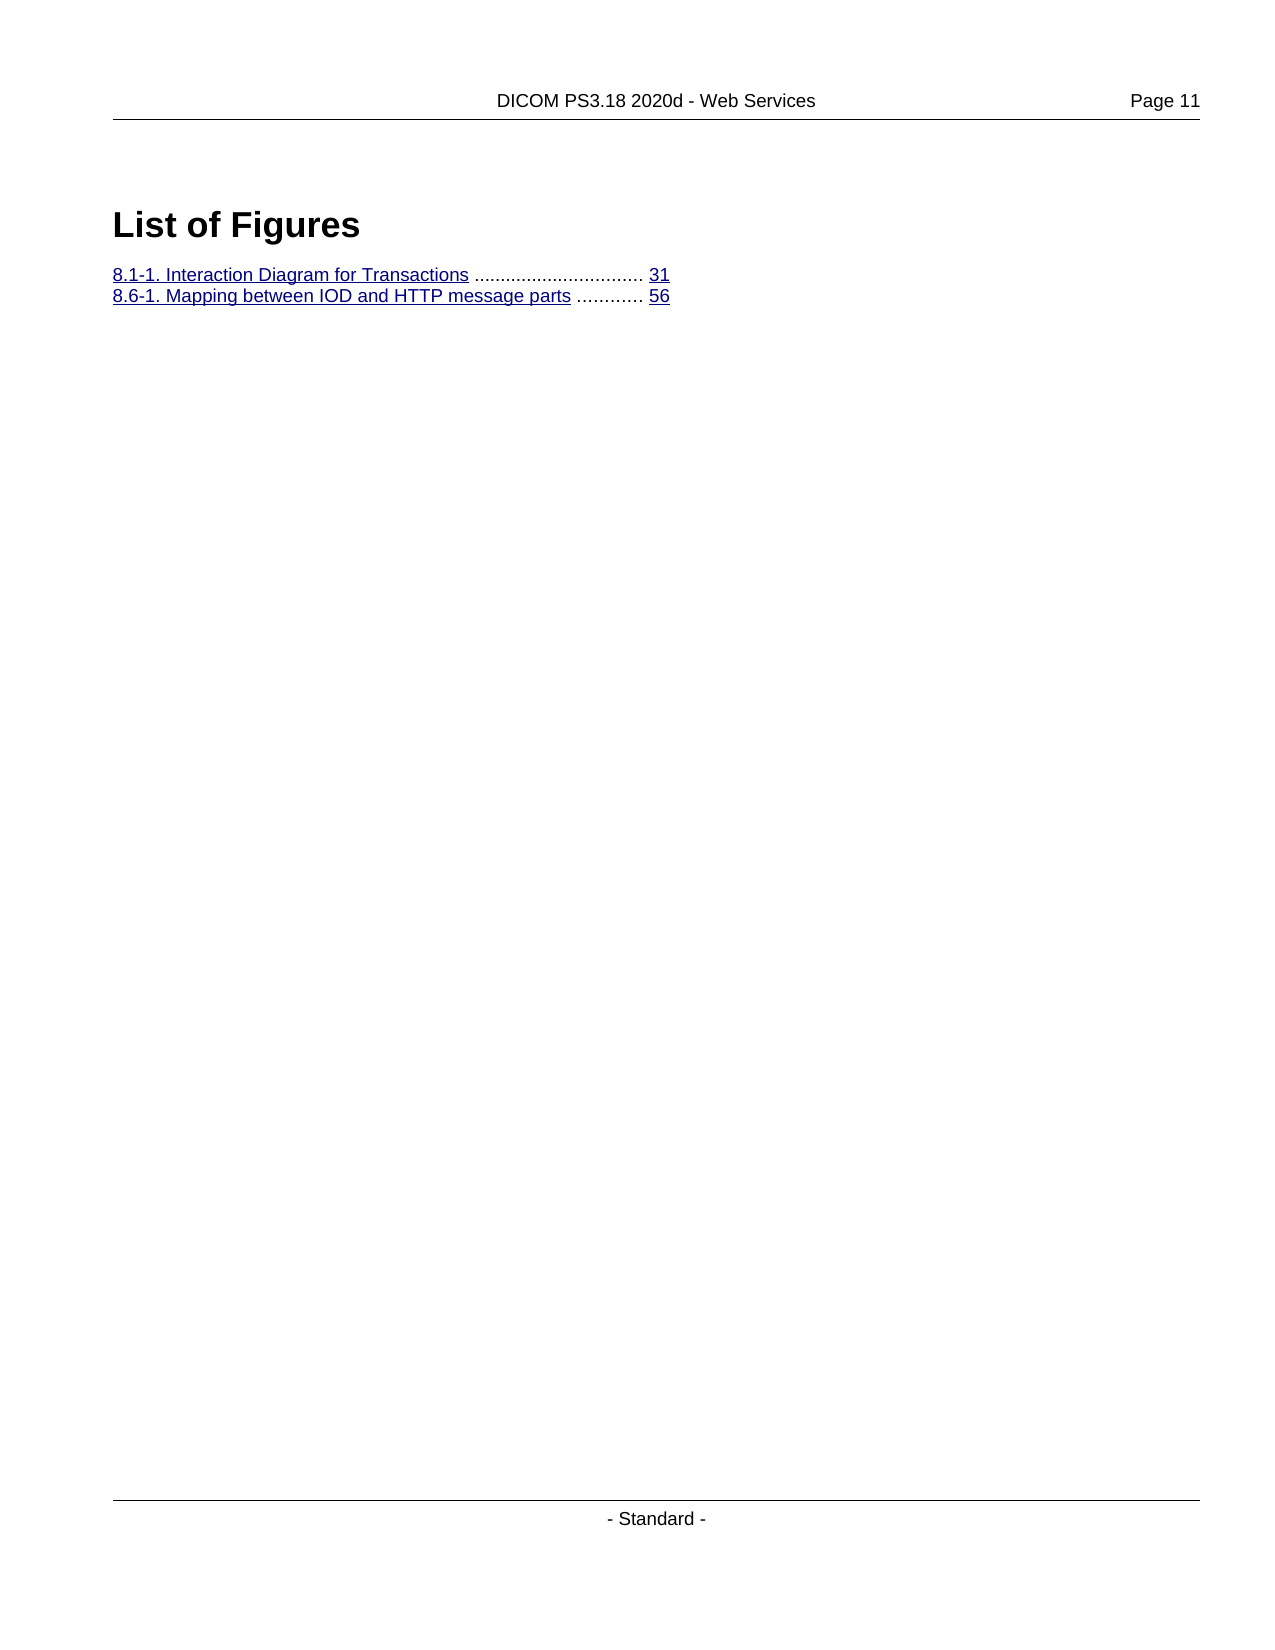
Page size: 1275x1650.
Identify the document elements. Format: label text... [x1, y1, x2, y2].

text List of Figures [112, 204, 1200, 245]
text 8.6-1. Mapping between IOD and HTTP message parts 0 [112, 285, 1175, 306]
text 8.1-1. Interaction Diagram for Transactions 0 [112, 263, 1175, 285]
